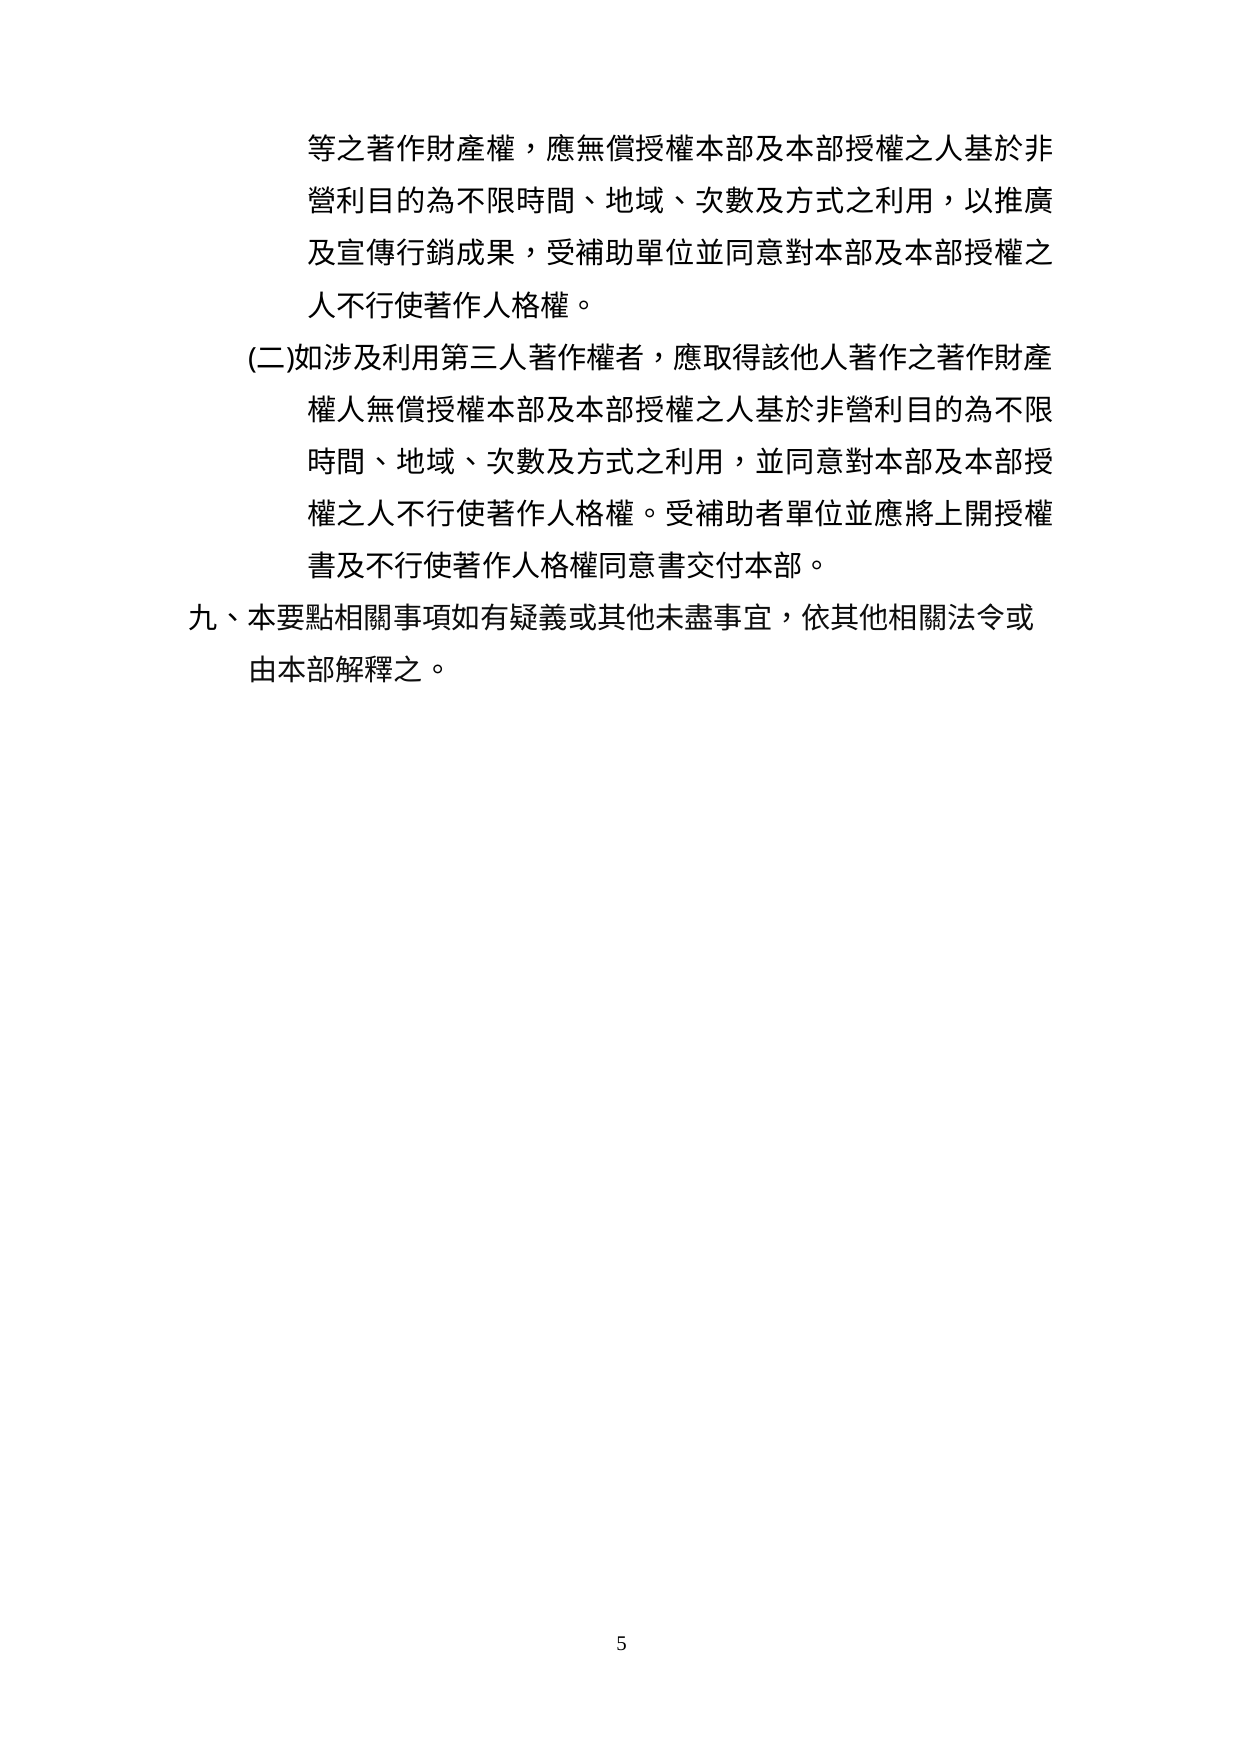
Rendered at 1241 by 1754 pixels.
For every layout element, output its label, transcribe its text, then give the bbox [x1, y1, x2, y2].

text (二)如涉及利用第三人著作權者，應取得該他人著作之著作財產權人無償授權本部及本部授權之人基於非營利目的為不限時間、地域、次數及方式之利用，並同意對本部及本部授權之人不行使著作人格權。受補助者單位並應將上開授權書及不行使著作人格權同意書交付本部。 [248, 326, 1054, 587]
text 九、本要點相關事項如有疑義或其他未盡事宜，依其他相關法令或由本部解釋之。 [189, 587, 1054, 691]
text 等之著作財產權，應無償授權本部及本部授權之人基於非營利目的為不限時間、地域、次數及方式之利用，以推廣及宣傳行銷成果，受補助單位並同意對本部及本部授權之人不行使著作人格權。 [248, 118, 1054, 326]
